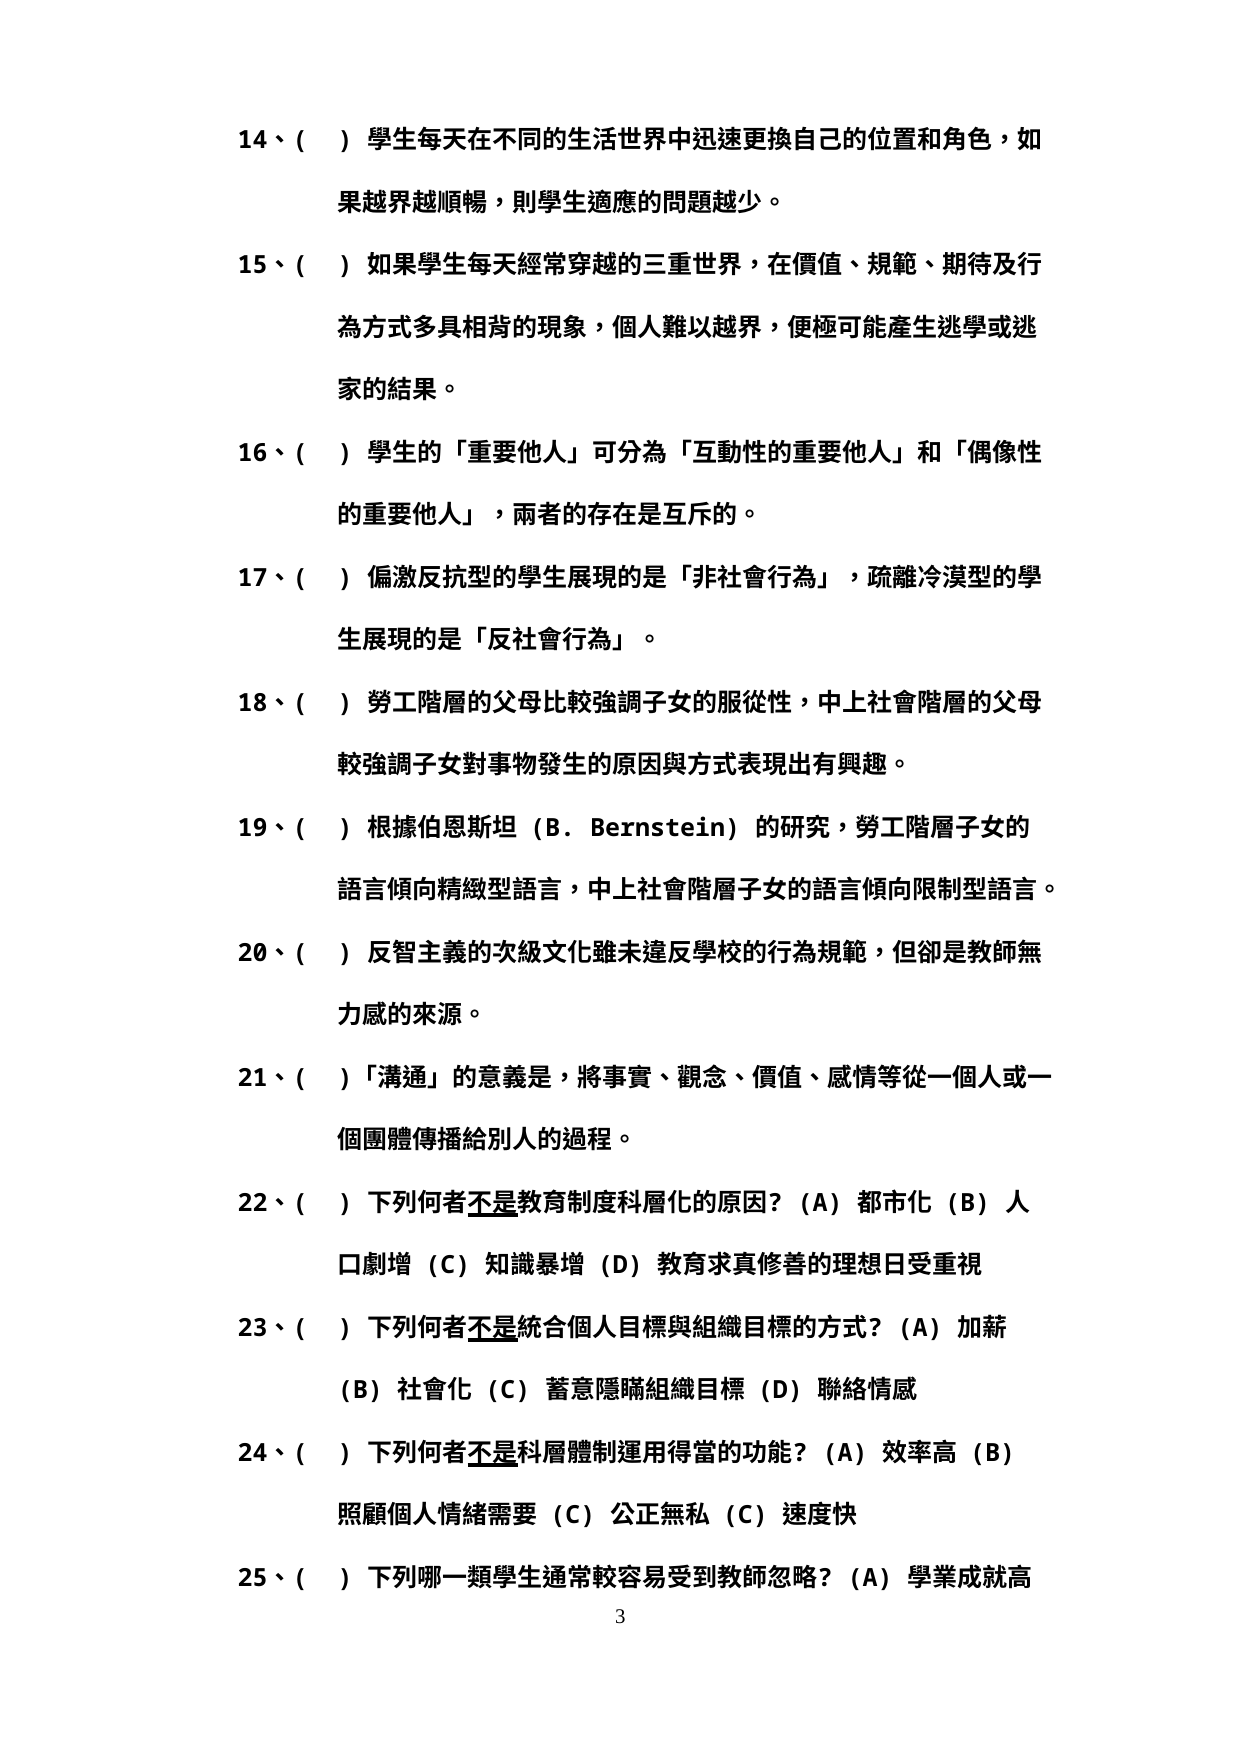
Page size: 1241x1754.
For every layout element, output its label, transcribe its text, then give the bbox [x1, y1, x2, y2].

text 14、( ) 學生每天在不同的生活世界中迅速更換自己的位置和角色，如果越界越順暢，則學生適應的問題越少。 [237, 96, 1053, 221]
text 24、( ) 下列何者不是科層體制運用得當的功能? (A) 效率高 (B) 照顧個人情緒需要 (C) 公正無私 (C) 速度快 [237, 1409, 1053, 1534]
text 25、( ) 下列哪一類學生通常較容易受到教師忽略? (A) 學業成就高 [237, 1534, 1053, 1596]
text 18、( ) 勞工階層的父母比較強調子女的服從性，中上社會階層的父母較強調子女對事物發生的原因與方式表現出有興趣。 [237, 659, 1053, 784]
text 20、( ) 反智主義的次級文化雖未違反學校的行為規範，但卻是教師無力感的來源。 [237, 909, 1053, 1034]
text 23、( ) 下列何者不是統合個人目標與組織目標的方式? (A) 加薪 (B) 社會化 (C) 蓄意隱瞞組織目標 (D) 聯絡情感 [237, 1284, 1053, 1409]
text 21、( )「溝通」的意義是，將事實、觀念、價值、感情等從一個人或一個團體傳播給別人的過程。 [237, 1034, 1053, 1159]
text 17、( ) 偏激反抗型的學生展現的是「非社會行為」，疏離冷漠型的學生展現的是「反社會行為」。 [237, 534, 1053, 659]
text 22、( ) 下列何者不是教育制度科層化的原因? (A) 都市化 (B) 人口劇增 (C) 知識暴增 (D) 教育求真修善的理想日受重視 [237, 1159, 1053, 1284]
text 19、( ) 根據伯恩斯坦 (B. Bernstein) 的研究，勞工階層子女的語言傾向精緻型語言，中上社會階層子女的語言傾向限制型語言。 [237, 784, 1053, 909]
text 16、( ) 學生的「重要他人」可分為「互動性的重要他人」和「偶像性的重要他人」，兩者的存在是互斥的。 [237, 409, 1053, 534]
text 15、( ) 如果學生每天經常穿越的三重世界，在價值、規範、期待及行為方式多具相背的現象，個人難以越界，便極可能產生逃學或逃家的結果。 [237, 221, 1053, 409]
